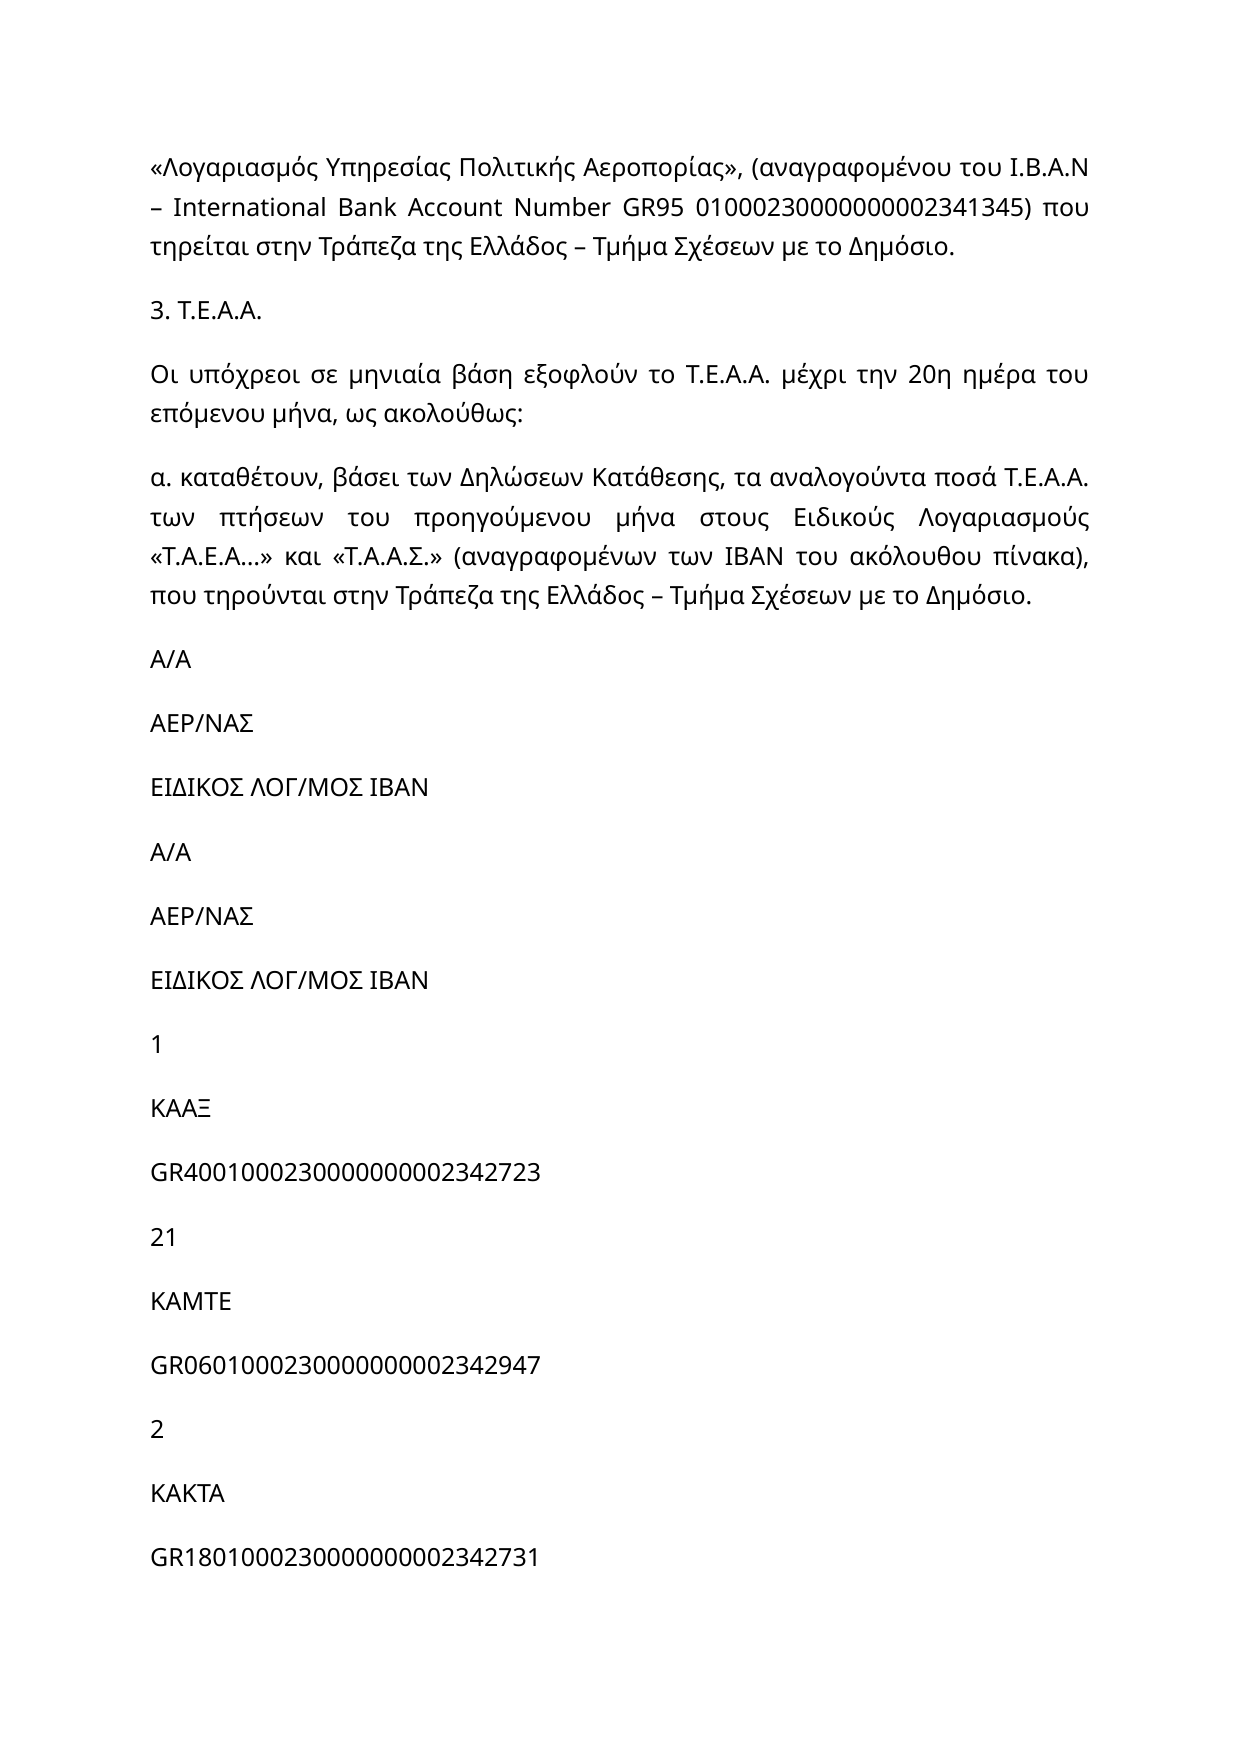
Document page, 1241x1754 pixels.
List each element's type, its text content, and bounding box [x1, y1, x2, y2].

text A/A [150, 642, 1090, 676]
text 21 [150, 1219, 1090, 1253]
text ΚΑΚΤΑ [150, 1476, 1090, 1510]
text 3. Τ.Ε.Α.Α. [150, 292, 1090, 327]
text GR1801000230000000002342731 [150, 1540, 1090, 1574]
text ΚΑΑΞ [150, 1091, 1090, 1125]
text A/A [150, 834, 1090, 868]
text ΕΙΔΙΚΟΣ ΛΟΓ/ΜΟΣ IBAN [150, 962, 1090, 997]
text ΚΑΜΤΕ [150, 1283, 1090, 1317]
text ΑΕΡ/ΝΑΣ [150, 898, 1090, 932]
text GR0601000230000000002342947 [150, 1347, 1090, 1382]
text α. καταθέτουν, βάσει των Δηλώσεων Κατάθεσης, τα αναλογούντα ποσά Τ.Ε.Α.Α. των πτήσεων του προηγούμενου μήνα στους Ειδικούς Λογαριασμούς «Τ.Α.Ε.Α…» και «Τ.Α.Α.Σ.» (αναγραφομένων των IBAN του ακόλουθου πίνακα), που τηρούνται στην Τράπεζα της Ελλάδος – Τμήμα Σχέσεων με το Δημόσιο. [150, 460, 1090, 612]
text GR4001000230000000002342723 [150, 1155, 1090, 1189]
text «Λογαριασμός Υπηρεσίας Πολιτικής Αεροπορίας», (αναγραφομένου του I.B.A.N – International Bank Account Number GR95 01000230000000002341345) που τηρείται στην Τράπεζα της Ελλάδος – Τμήμα Σχέσεων με το Δημόσιο. [150, 150, 1090, 262]
text ΕΙΔΙΚΟΣ ΛΟΓ/ΜΟΣ IBAN [150, 770, 1090, 804]
text 2 [150, 1412, 1090, 1446]
text Οι υπόχρεοι σε μηνιαία βάση εξοφλούν το Τ.Ε.Α.Α. μέχρι την 20η ημέρα του επόμενου μήνα, ως ακολούθως: [150, 357, 1090, 430]
text 1 [150, 1027, 1090, 1061]
text ΑΕΡ/ΝΑΣ [150, 706, 1090, 740]
